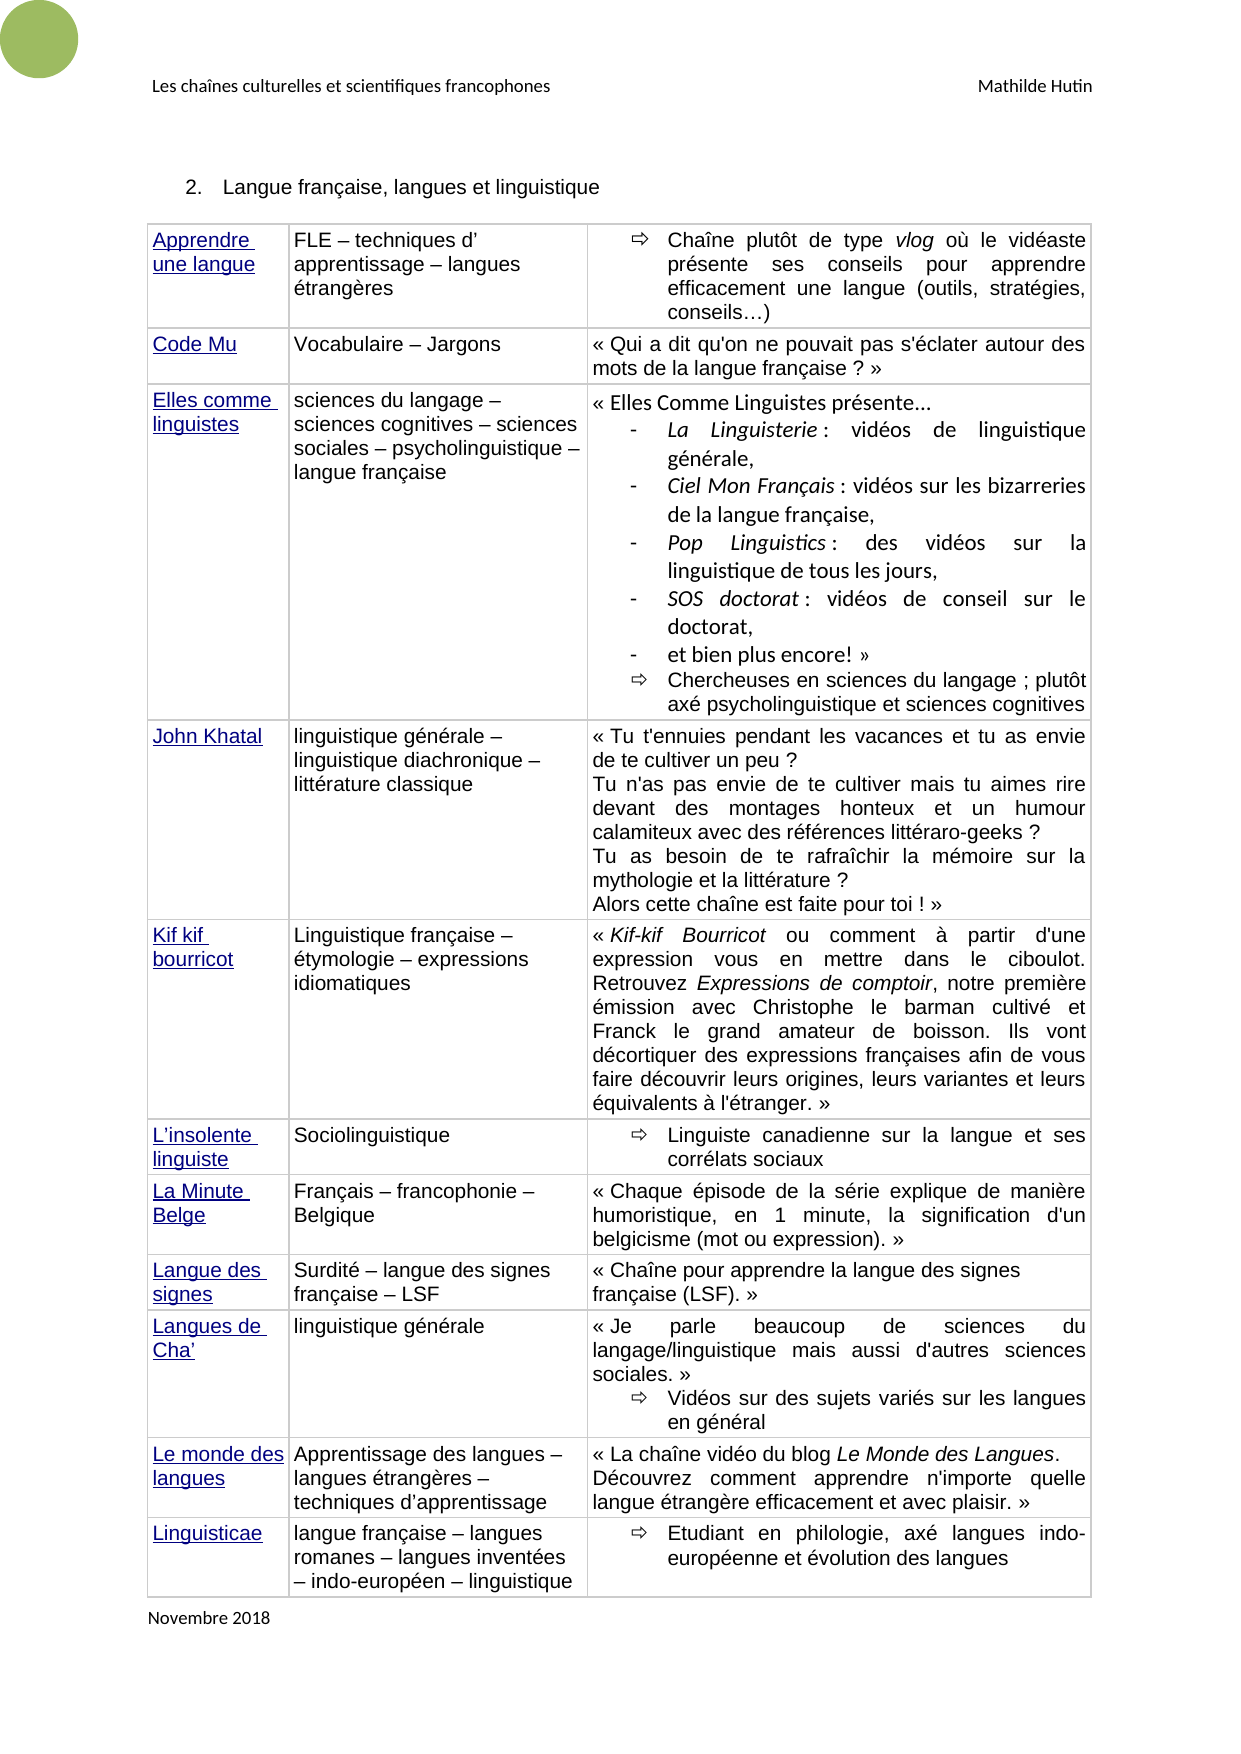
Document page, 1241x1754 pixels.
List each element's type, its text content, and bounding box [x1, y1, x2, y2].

table_cell « Qui a dit qu'on ne pouvait pas s'éclater autour des mots de la langue française ? » [588, 329, 1090, 383]
table_cell L’insolente linguiste [148, 1120, 288, 1174]
table_cell Code Mu [148, 329, 288, 383]
table_cell Le monde des langues [148, 1438, 288, 1517]
table_cell Linguistique française – étymologie – expressions idiomatiques [290, 920, 587, 1118]
table_cell « Tu t'ennuies pendant les vacances et tu as envie de te cultiver un peu ? Tu n'as pas envie de te cultiver mais tu aimes rire devant des montages honteux et un humour calamiteux avec des références littéraro-geeks ? Tu as besoin de te rafraîchir la mémoire sur la mythologie et la littérature ? Alors cette chaîne est faite pour toi ! » [588, 721, 1090, 918]
table_cell « Chaîne pour apprendre la langue des signes française (LSF). » [588, 1255, 1090, 1309]
table_cell linguistique générale – linguistique diachronique – littérature classique [290, 721, 587, 918]
table_cell « La chaîne vidéo du blog Le Monde des Langues. Découvrez comment apprendre n'importe quelle langue étrangère efficacement et avec plaisir. » [588, 1438, 1090, 1517]
table_cell Sociolinguistique [290, 1120, 587, 1174]
table_cell langue française – langues romanes – langues inventées – indo-européen – linguistique [290, 1518, 587, 1596]
table_cell sciences du langage – sciences cognitives – sciences sociales – psycholinguistique – langue française [290, 385, 587, 719]
table_cell « Je parle beaucoup de sciences du langage/linguistique mais aussi d'autres sciences sociales. » Vidéos sur des sujets variés sur les langues en général [588, 1311, 1090, 1437]
table_cell « Kif-kif Bourricot ou comment à partir d'une expression vous en mettre dans le ciboulot. Retrouvez Expressions de comptoir, notre première émission avec Christophe le barman cultivé et Franck le grand amateur de boisson. Ils vont décortiquer des expressions françaises afin de vous faire découvrir leurs origines, leurs variantes et leurs équivalents à l'étranger. » [588, 920, 1090, 1118]
table_cell Etudiant en philologie, axé langues indo-européenne et évolution des langues [588, 1518, 1090, 1596]
list Langue française, langues et linguistique [185, 175, 1093, 199]
table_cell « Chaque épisode de la série explique de manière humoristique, en 1 minute, la signification d'un belgicisme (mot ou expression). » [588, 1175, 1090, 1253]
table_cell linguistique générale [290, 1311, 587, 1437]
table_cell Linguisticae [148, 1518, 288, 1596]
table_cell Apprentissage des langues – langues étrangères – techniques d’apprentissage [290, 1438, 587, 1517]
table_header FLE – techniques d’ apprentissage – langues étrangères [290, 225, 587, 327]
table_cell Elles comme linguistes [148, 385, 288, 719]
table_cell Français – francophonie – Belgique [290, 1175, 587, 1253]
table_cell Langue des signes [148, 1255, 288, 1309]
table_header Chaîne plutôt de type vlog où le vidéaste présente ses conseils pour apprendre efficacement une langue (outils, stratégies, conseils…) [588, 225, 1090, 327]
table_header Apprendre une langue [148, 225, 288, 327]
table_cell Surdité – langue des signes française – LSF [290, 1255, 587, 1309]
table_cell John Khatal [148, 721, 288, 918]
table_cell Kif kif bourricot [148, 920, 288, 1118]
table_cell Linguiste canadienne sur la langue et ses corrélats sociaux [588, 1120, 1090, 1174]
table_cell Vocabulaire – Jargons [290, 329, 587, 383]
table_cell « Elles Comme Linguistes présente... La Linguisterie : vidéos de linguistique générale, Ciel Mon Français : vidéos sur les bizarreries de la langue française, Pop Linguistics : des vidéos sur la linguistique de tous les jours, SOS doctorat : vidéos de conseil sur le doctorat, et bien plus encore! » Chercheuses en sciences du langage ; plutôt axé psycholinguistique et sciences cognitives [588, 385, 1090, 719]
table_cell La Minute Belge [148, 1175, 288, 1253]
table_cell Langues de Cha’ [148, 1311, 288, 1437]
